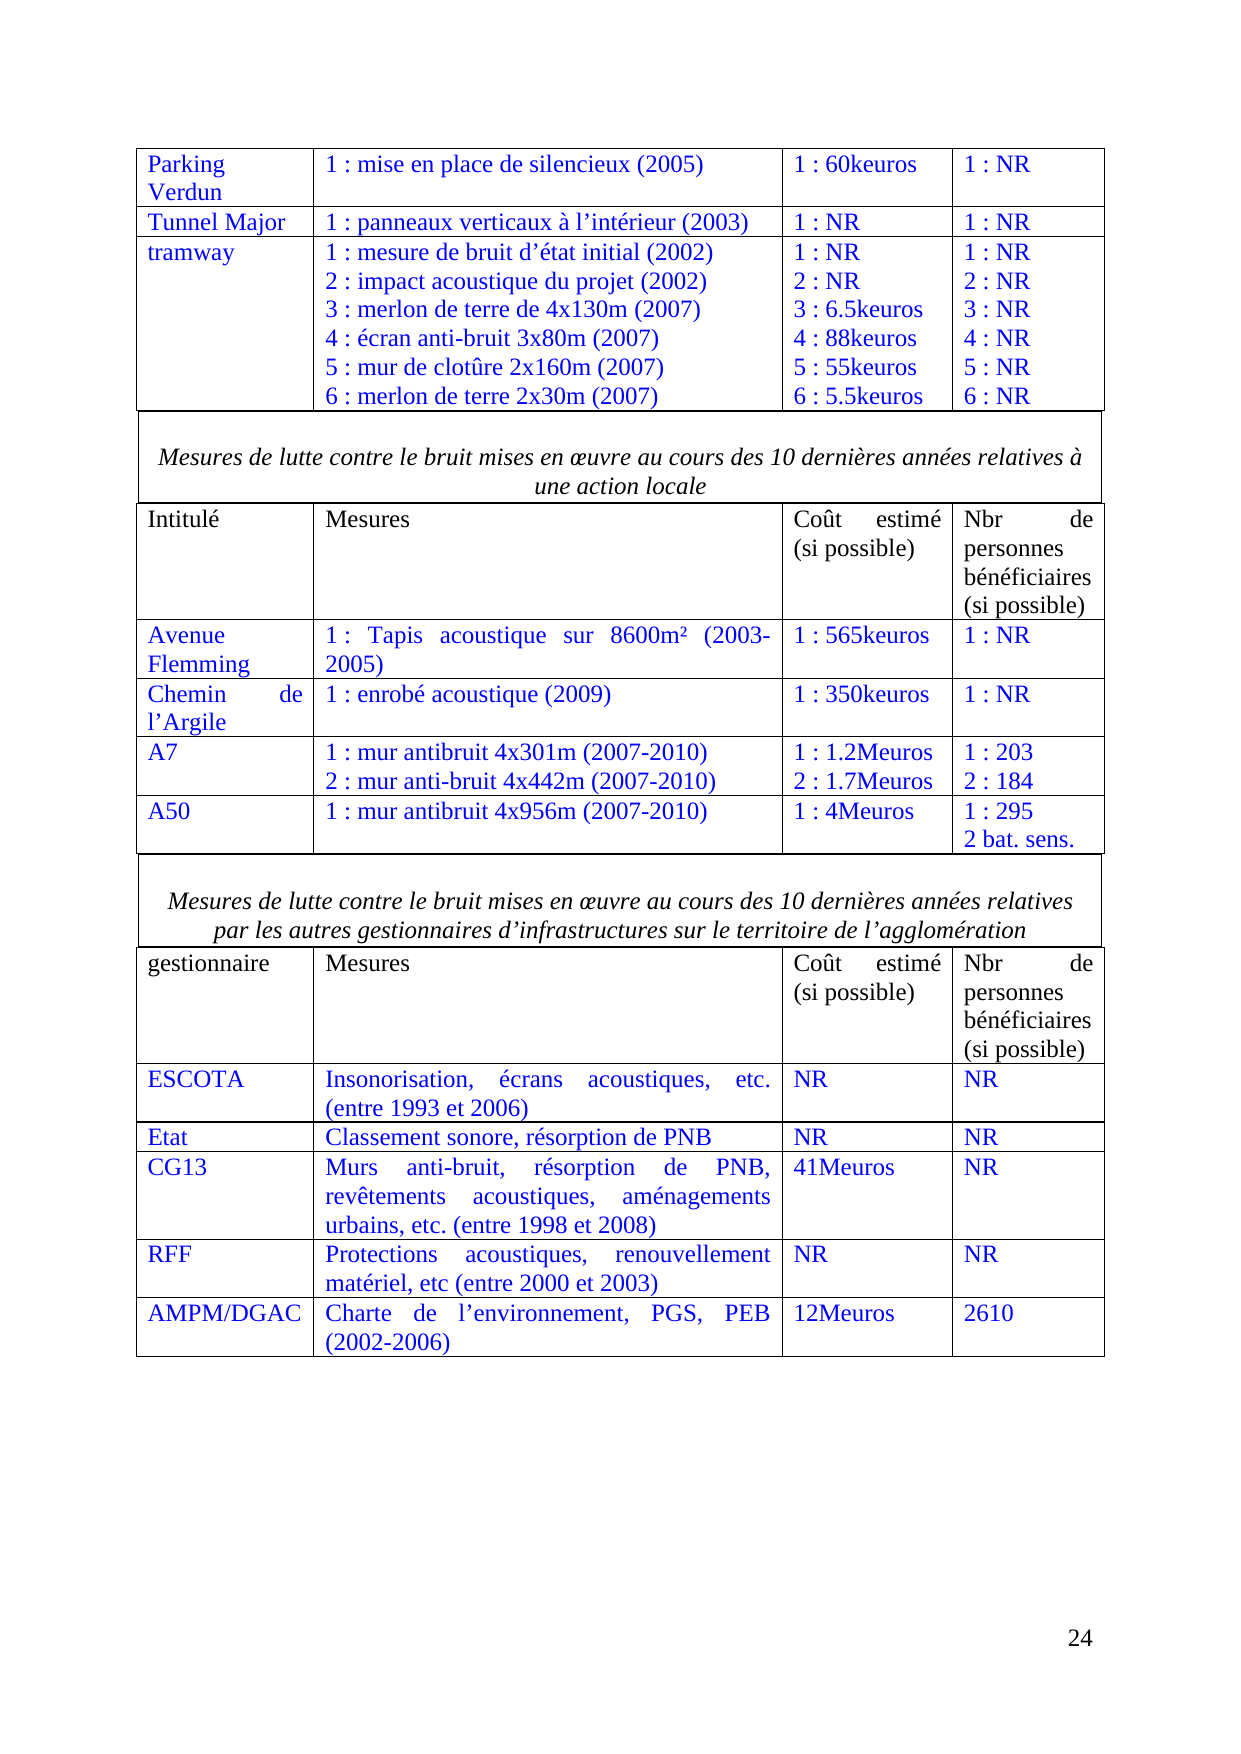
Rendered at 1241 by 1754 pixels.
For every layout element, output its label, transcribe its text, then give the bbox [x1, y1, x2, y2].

table_cell 1 : 295 2 bat. sens. [953, 796, 1104, 853]
table_header Coût estimé (si possible) [783, 948, 952, 1063]
table_cell A7 [137, 737, 313, 795]
table_cell 1 : 350keuros [783, 679, 952, 736]
table_cell 1 : 4Meuros [783, 796, 952, 853]
table_cell Parking Verdun [137, 149, 313, 206]
table_cell Etat [137, 1123, 313, 1151]
table_header Nbr de personnes bénéficiaires (si possible) [953, 504, 1104, 619]
table_cell Chemin de l’Argile [137, 679, 313, 736]
table_header Coût estimé (si possible) [783, 504, 952, 619]
table_cell RFF [137, 1240, 313, 1297]
table_cell Classement sonore, résorption de PNB [314, 1123, 782, 1151]
table_cell 1 : NR [953, 207, 1104, 236]
table_cell 1 : panneaux verticaux à l’intérieur (2003) [314, 207, 782, 236]
table_cell Charte de l’environnement, PGS, PEB (2002-2006) [314, 1298, 782, 1356]
table_cell 41Meuros [783, 1152, 952, 1238]
table_cell 1 : NR [953, 620, 1104, 678]
table_cell Tunnel Major [137, 207, 313, 236]
table_header Nbr de personnes bénéficiaires (si possible) [953, 948, 1104, 1063]
table_cell 2610 [953, 1298, 1104, 1356]
table_cell NR [953, 1152, 1104, 1238]
table_cell 1 : NR [953, 679, 1104, 736]
table_cell 1 : 565keuros [783, 620, 952, 678]
text Mesures de lutte contre le bruit mises en œuvre au cours des 10 dernières années relatives à une action locale [139, 439, 1101, 502]
table_cell AMPM/DGAC [137, 1298, 313, 1356]
table_cell 1 : enrobé acoustique (2009) [314, 679, 782, 736]
table_cell 1 : NR 2 : NR 3 : 6.5keuros 4 : 88keuros 5 : 55keuros 6 : 5.5keuros [783, 237, 952, 409]
table_header gestionnaire [137, 948, 313, 1063]
text Mesures de lutte contre le bruit mises en œuvre au cours des 10 dernières années relatives par les autres gestionnaires d’infrastructures sur le territoire de l’agglomération [139, 883, 1101, 946]
table_cell 1 : 203 2 : 184 [953, 737, 1104, 795]
table_cell NR [953, 1064, 1104, 1121]
table_cell 1 : Tapis acoustique sur 8600m² (2003-2005) [314, 620, 782, 678]
table_cell NR [783, 1064, 952, 1121]
table_cell 1 : mise en place de silencieux (2005) [314, 149, 782, 206]
table_cell 12Meuros [783, 1298, 952, 1356]
table_cell 1 : 60keuros [783, 149, 952, 206]
table_header Mesures [314, 948, 782, 1063]
table_cell NR [783, 1123, 952, 1151]
table_cell 1 : mur antibruit 4x956m (2007-2010) [314, 796, 782, 853]
table_cell ESCOTA [137, 1064, 313, 1121]
table_header Mesures [314, 504, 782, 619]
table_cell A50 [137, 796, 313, 853]
table_cell 1 : mur antibruit 4x301m (2007-2010) 2 : mur anti-bruit 4x442m (2007-2010) [314, 737, 782, 795]
table_cell 1 : NR 2 : NR 3 : NR 4 : NR 5 : NR 6 : NR [953, 237, 1104, 409]
table_cell NR [783, 1240, 952, 1297]
table_cell 1 : NR [783, 207, 952, 236]
table_cell Avenue Flemming [137, 620, 313, 678]
table_cell NR [953, 1123, 1104, 1151]
table_cell tramway [137, 237, 313, 409]
table_cell 1 : NR [953, 149, 1104, 206]
table_cell NR [953, 1240, 1104, 1297]
table_cell Insonorisation, écrans acoustiques, etc. (entre 1993 et 2006) [314, 1064, 782, 1121]
table_cell 1 : mesure de bruit d’état initial (2002) 2 : impact acoustique du projet (2002) 3 : merlon de terre de 4x130m (2007) 4 : écran anti-bruit 3x80m (2007) 5 : mur de clotûre 2x160m (2007) 6 : merlon de terre 2x30m (2007) [314, 237, 782, 409]
table_header Intitulé [137, 504, 313, 619]
table_cell 1 : 1.2Meuros 2 : 1.7Meuros [783, 737, 952, 795]
table_cell Murs anti-bruit, résorption de PNB, revêtements acoustiques, aménagements urbains, etc. (entre 1998 et 2008) [314, 1152, 782, 1238]
table_cell Protections acoustiques, renouvellement matériel, etc (entre 2000 et 2003) [314, 1240, 782, 1297]
table_cell CG13 [137, 1152, 313, 1238]
